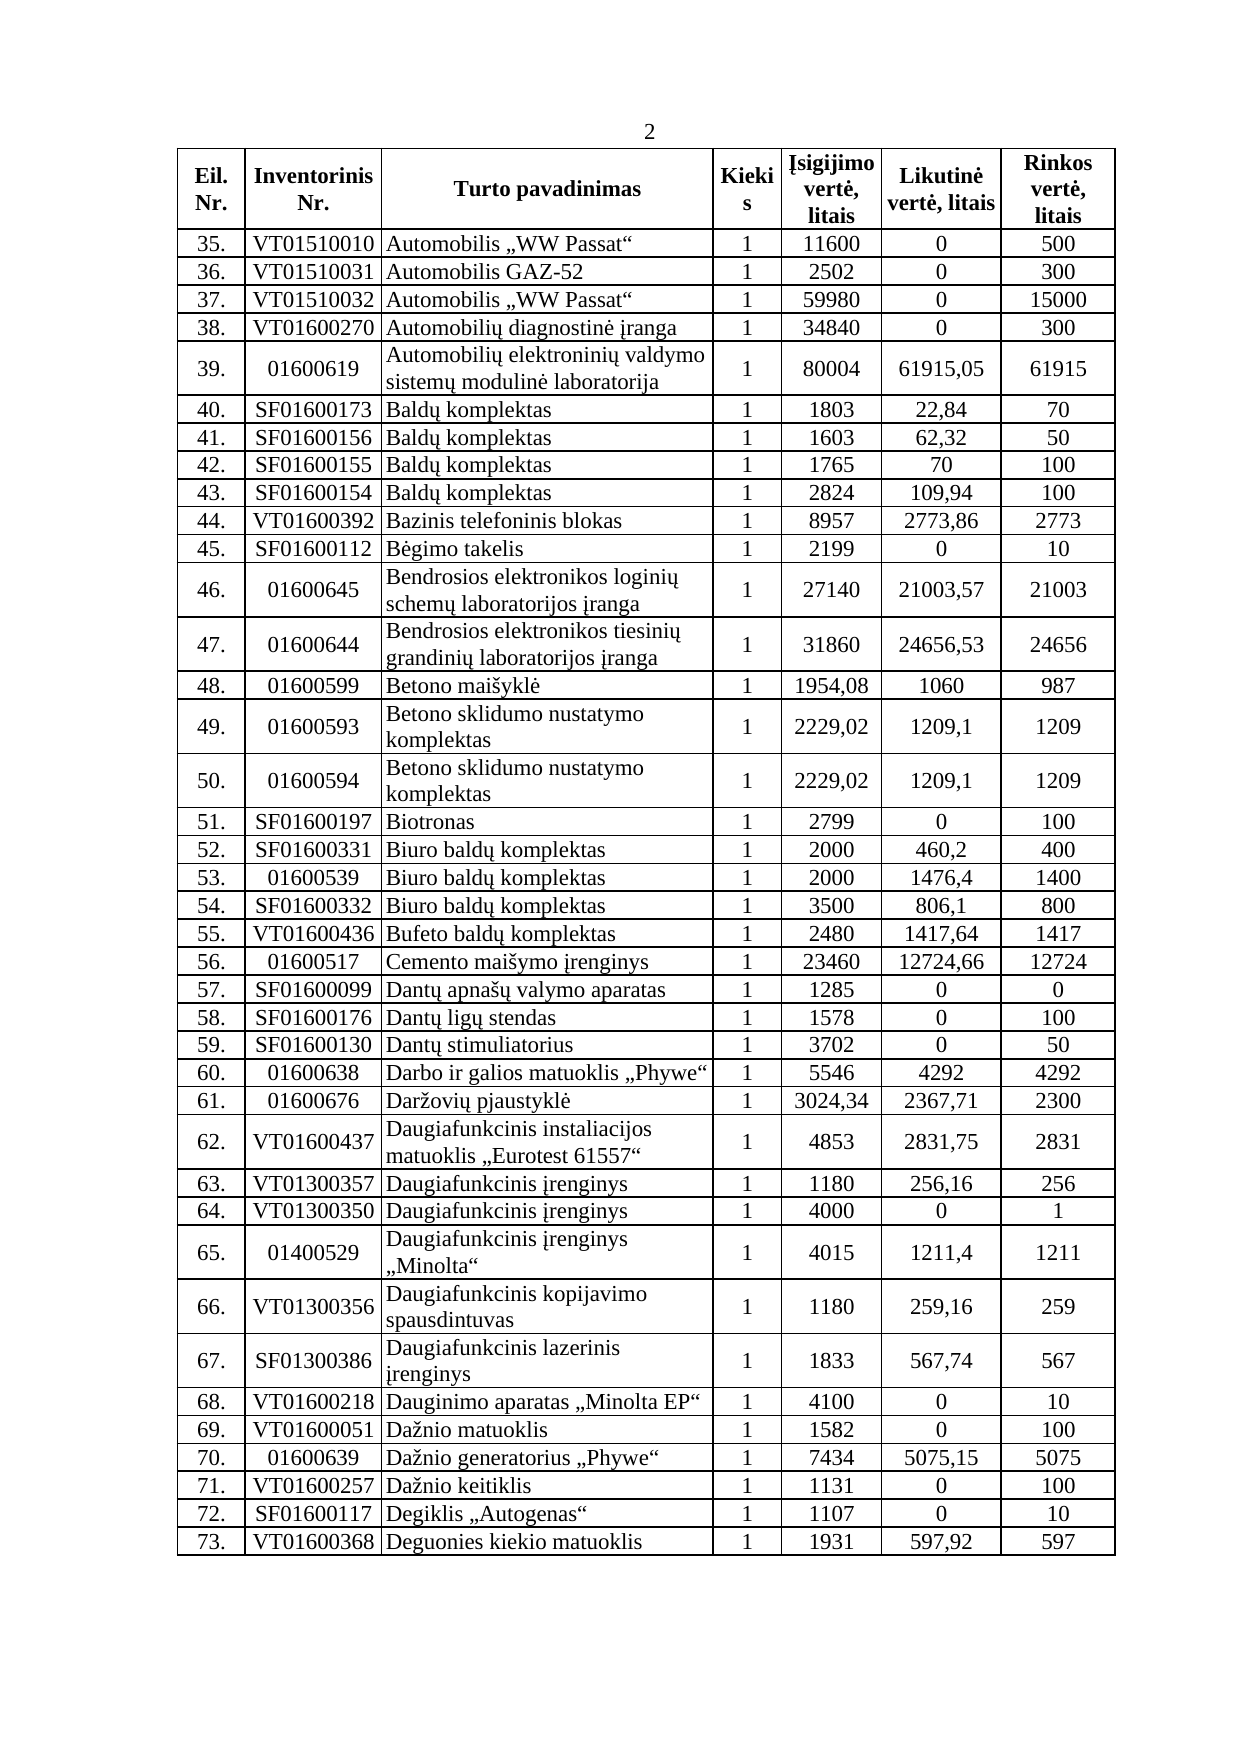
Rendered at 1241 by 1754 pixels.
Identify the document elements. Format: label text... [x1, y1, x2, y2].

table_cell SF01300386 [246, 1334, 381, 1387]
table_cell 597,92 [882, 1528, 1000, 1554]
table_cell Dantų apnašų valymo aparatas [382, 976, 712, 1002]
table_cell VT01510010 [246, 230, 381, 256]
table_cell 61. [178, 1087, 244, 1114]
table_cell 01600539 [246, 864, 381, 890]
table_cell SF01600331 [246, 836, 381, 862]
table_cell 1 [714, 920, 781, 946]
table_cell 1 [714, 1444, 781, 1470]
table_cell 65. [178, 1226, 244, 1278]
table_cell 100 [1002, 480, 1114, 506]
table_cell 61915 [1002, 342, 1114, 394]
table_header Turto pavadinimas [382, 149, 712, 228]
table_cell 10 [1002, 1500, 1114, 1526]
table_cell 1131 [782, 1472, 881, 1498]
table_cell 1180 [782, 1170, 881, 1196]
table_cell 2773,86 [882, 507, 1000, 534]
table_cell 1 [714, 1472, 781, 1498]
table_cell VT01300356 [246, 1280, 381, 1332]
table_cell 1833 [782, 1334, 881, 1387]
table_cell Baldų komplektas [382, 396, 712, 422]
table_cell 42. [178, 452, 244, 478]
table_cell 300 [1002, 258, 1114, 284]
table_header Likutinė vertė, litais [882, 149, 1000, 228]
table_cell 21003,57 [882, 563, 1000, 616]
table_cell 0 [882, 230, 1000, 256]
table_cell 40. [178, 396, 244, 422]
table_cell Biuro baldų komplektas [382, 892, 712, 918]
table_cell 1 [714, 507, 781, 534]
table_header Kiekis [714, 149, 781, 228]
table_cell SF01600130 [246, 1032, 381, 1058]
table_cell Dažnio matuoklis [382, 1416, 712, 1442]
table_header Inventorinis Nr. [246, 149, 381, 228]
table_cell SF01600154 [246, 480, 381, 506]
table_cell Bendrosios elektronikos tiesinių grandinių laboratorijos įranga [382, 618, 712, 670]
table_cell 01600638 [246, 1060, 381, 1086]
table_cell 0 [882, 1032, 1000, 1058]
table_cell Bendrosios elektronikos loginių schemų laboratorijos įranga [382, 563, 712, 616]
table_cell 1 [714, 754, 781, 807]
table_cell Baldų komplektas [382, 452, 712, 478]
table_cell 1 [714, 1198, 781, 1224]
table_cell 1 [714, 892, 781, 918]
table_cell Automobilis „WW Passat“ [382, 286, 712, 312]
table_cell 35. [178, 230, 244, 256]
table_cell Betono sklidumo nustatymo komplektas [382, 754, 712, 807]
table_cell 2000 [782, 864, 881, 890]
table_cell 46. [178, 563, 244, 616]
table_cell 7434 [782, 1444, 881, 1470]
table_cell 62,32 [882, 424, 1000, 450]
table_cell VT01600392 [246, 507, 381, 534]
table_cell 27140 [782, 563, 881, 616]
table_cell 0 [882, 286, 1000, 312]
table_cell 01600599 [246, 672, 381, 698]
table_cell 567,74 [882, 1334, 1000, 1387]
table_cell 8957 [782, 507, 881, 534]
table_cell 01600593 [246, 700, 381, 752]
table_cell 1803 [782, 396, 881, 422]
table_cell 2831,75 [882, 1115, 1000, 1168]
table_cell 49. [178, 700, 244, 752]
table_cell 100 [1002, 808, 1114, 834]
table_cell 1 [714, 1004, 781, 1030]
table_cell 0 [1002, 976, 1114, 1002]
table_cell 61915,05 [882, 342, 1000, 394]
table_cell Bazinis telefoninis blokas [382, 507, 712, 534]
table_cell 1 [714, 452, 781, 478]
table_cell Baldų komplektas [382, 424, 712, 450]
table_cell 1 [714, 314, 781, 340]
table_cell 0 [882, 1198, 1000, 1224]
table_cell 1 [714, 480, 781, 506]
table_cell 1578 [782, 1004, 881, 1030]
table_cell SF01600117 [246, 1500, 381, 1526]
table_cell 0 [882, 1472, 1000, 1498]
table_cell 1765 [782, 452, 881, 478]
table_cell 1211,4 [882, 1226, 1000, 1278]
table_cell 1180 [782, 1280, 881, 1332]
table_cell 4015 [782, 1226, 881, 1278]
table_cell 01600676 [246, 1087, 381, 1114]
table_cell VT01600218 [246, 1388, 381, 1414]
table_cell 12724 [1002, 948, 1114, 974]
table_cell 71. [178, 1472, 244, 1498]
table_cell 500 [1002, 230, 1114, 256]
table_cell 1 [714, 258, 781, 284]
table_cell Automobilis GAZ-52 [382, 258, 712, 284]
table_cell 2229,02 [782, 700, 881, 752]
table_cell Dažnio keitiklis [382, 1472, 712, 1498]
table_cell 1 [714, 1170, 781, 1196]
table_cell 1 [714, 1032, 781, 1058]
table_cell 44. [178, 507, 244, 534]
table_cell Bėgimo takelis [382, 535, 712, 562]
table_cell 1 [714, 424, 781, 450]
table_cell Automobilių elektroninių valdymo sistemų modulinė laboratorija [382, 342, 712, 394]
table_cell VT01600368 [246, 1528, 381, 1554]
table_cell 01600645 [246, 563, 381, 616]
table_cell 256,16 [882, 1170, 1000, 1196]
table_header Įsigijimo vertė, litais [782, 149, 881, 228]
table_cell VT01510032 [246, 286, 381, 312]
table_cell Biuro baldų komplektas [382, 864, 712, 890]
table_cell 50. [178, 754, 244, 807]
table_cell 1400 [1002, 864, 1114, 890]
table_cell 54. [178, 892, 244, 918]
table_cell 1 [714, 976, 781, 1002]
table_cell 0 [882, 1388, 1000, 1414]
table_cell 62. [178, 1115, 244, 1168]
table_cell 2480 [782, 920, 881, 946]
table_cell 2229,02 [782, 754, 881, 807]
table_cell Daugiafunkcinis įrenginys [382, 1198, 712, 1224]
table_cell SF01600099 [246, 976, 381, 1002]
table_cell 1209,1 [882, 754, 1000, 807]
table_cell 43. [178, 480, 244, 506]
table_cell 100 [1002, 1004, 1114, 1030]
table_cell Daugiafunkcinis kopijavimo spausdintuvas [382, 1280, 712, 1332]
table_cell 57. [178, 976, 244, 1002]
table_cell 38. [178, 314, 244, 340]
table_cell 73. [178, 1528, 244, 1554]
table_cell 567 [1002, 1334, 1114, 1387]
table_cell Automobilis „WW Passat“ [382, 230, 712, 256]
table_cell 10 [1002, 1388, 1114, 1414]
table_cell 55. [178, 920, 244, 946]
table_cell 51. [178, 808, 244, 834]
table_cell 100 [1002, 1416, 1114, 1442]
table_cell Automobilių diagnostinė įranga [382, 314, 712, 340]
table_cell Daugiafunkcinis įrenginys „Minolta“ [382, 1226, 712, 1278]
table_cell 1582 [782, 1416, 881, 1442]
table_cell 800 [1002, 892, 1114, 918]
table_cell 15000 [1002, 286, 1114, 312]
table_cell 109,94 [882, 480, 1000, 506]
table_cell 1 [714, 864, 781, 890]
table_cell 37. [178, 286, 244, 312]
table_cell SF01600155 [246, 452, 381, 478]
table_cell 69. [178, 1416, 244, 1442]
table_cell 4000 [782, 1198, 881, 1224]
table_cell VT01600436 [246, 920, 381, 946]
table_cell 1954,08 [782, 672, 881, 698]
table_cell 1 [714, 1528, 781, 1554]
table_cell 0 [882, 1500, 1000, 1526]
table_cell 63. [178, 1170, 244, 1196]
table_cell 3500 [782, 892, 881, 918]
table_cell 100 [1002, 1472, 1114, 1498]
table_cell 400 [1002, 836, 1114, 862]
table_cell 64. [178, 1198, 244, 1224]
table_cell 1211 [1002, 1226, 1114, 1278]
table_cell Biuro baldų komplektas [382, 836, 712, 862]
table_cell 2824 [782, 480, 881, 506]
table_cell 597 [1002, 1528, 1114, 1554]
table_cell 1 [714, 1115, 781, 1168]
table_cell SF01600173 [246, 396, 381, 422]
table_cell 52. [178, 836, 244, 862]
table_cell Darbo ir galios matuoklis „Phywe“ [382, 1060, 712, 1086]
table_cell Daugiafunkcinis instaliacijos matuoklis „Eurotest 61557“ [382, 1115, 712, 1168]
table_cell 1209,1 [882, 700, 1000, 752]
table_cell 60. [178, 1060, 244, 1086]
table_cell 0 [882, 1416, 1000, 1442]
table_cell 1209 [1002, 754, 1114, 807]
table_cell 1 [1002, 1198, 1114, 1224]
table_cell SF01600176 [246, 1004, 381, 1030]
table_cell 1 [714, 1388, 781, 1414]
table_cell 1285 [782, 976, 881, 1002]
table_cell 2367,71 [882, 1087, 1000, 1114]
table_cell 01600619 [246, 342, 381, 394]
table_cell 41. [178, 424, 244, 450]
table_cell SF01600156 [246, 424, 381, 450]
table_cell 1 [714, 700, 781, 752]
table_cell 987 [1002, 672, 1114, 698]
table_cell 5546 [782, 1060, 881, 1086]
table_cell 3024,34 [782, 1087, 881, 1114]
table_cell 10 [1002, 535, 1114, 562]
table_header Rinkos vertė, litais [1002, 149, 1114, 228]
table_cell 1417,64 [882, 920, 1000, 946]
table_cell 2773 [1002, 507, 1114, 534]
table_cell 48. [178, 672, 244, 698]
table_cell 1 [714, 563, 781, 616]
table_cell 1417 [1002, 920, 1114, 946]
table_cell 460,2 [882, 836, 1000, 862]
table_cell Biotronas [382, 808, 712, 834]
table_cell 0 [882, 258, 1000, 284]
table_cell 5075 [1002, 1444, 1114, 1470]
table_cell 47. [178, 618, 244, 670]
table_cell 21003 [1002, 563, 1114, 616]
table_cell 2799 [782, 808, 881, 834]
table_cell Betono maišyklė [382, 672, 712, 698]
table_cell 01600639 [246, 1444, 381, 1470]
table_cell 1 [714, 1416, 781, 1442]
table_cell 1 [714, 948, 781, 974]
table_cell 256 [1002, 1170, 1114, 1196]
table_cell 259 [1002, 1280, 1114, 1332]
table_cell 1 [714, 230, 781, 256]
table_cell 1107 [782, 1500, 881, 1526]
table_cell Daržovių pjaustyklė [382, 1087, 712, 1114]
table_cell 1476,4 [882, 864, 1000, 890]
table_cell 01600644 [246, 618, 381, 670]
table_cell Bufeto baldų komplektas [382, 920, 712, 946]
table_cell Dauginimo aparatas „Minolta EP“ [382, 1388, 712, 1414]
table_cell 56. [178, 948, 244, 974]
table_cell 1 [714, 535, 781, 562]
table_cell SF01600332 [246, 892, 381, 918]
table_cell Daugiafunkcinis lazerinis įrenginys [382, 1334, 712, 1387]
table_cell 1 [714, 1280, 781, 1332]
table_cell Dažnio generatorius „Phywe“ [382, 1444, 712, 1470]
table_cell 0 [882, 808, 1000, 834]
table_cell 50 [1002, 424, 1114, 450]
table_cell 300 [1002, 314, 1114, 340]
table_cell 01600594 [246, 754, 381, 807]
table_cell 4292 [1002, 1060, 1114, 1086]
table_cell 1 [714, 1500, 781, 1526]
table_cell 24656,53 [882, 618, 1000, 670]
table_cell 59980 [782, 286, 881, 312]
table_cell 1 [714, 396, 781, 422]
table_cell 2502 [782, 258, 881, 284]
table_cell 31860 [782, 618, 881, 670]
table_cell 68. [178, 1388, 244, 1414]
table_cell SF01600112 [246, 535, 381, 562]
table_cell 80004 [782, 342, 881, 394]
table_cell VT01300357 [246, 1170, 381, 1196]
table_cell 1 [714, 1060, 781, 1086]
table_header Eil. Nr. [178, 149, 244, 228]
table_cell 3702 [782, 1032, 881, 1058]
table_cell 01400529 [246, 1226, 381, 1278]
table_cell Daugiafunkcinis įrenginys [382, 1170, 712, 1196]
table_cell 11600 [782, 230, 881, 256]
table_cell VT01600270 [246, 314, 381, 340]
table_cell 100 [1002, 452, 1114, 478]
table_cell Dantų stimuliatorius [382, 1032, 712, 1058]
table_cell 1603 [782, 424, 881, 450]
table_cell 53. [178, 864, 244, 890]
table_cell 1931 [782, 1528, 881, 1554]
table_cell 72. [178, 1500, 244, 1526]
table_cell 1 [714, 808, 781, 834]
table_cell VT01300350 [246, 1198, 381, 1224]
table_cell 2831 [1002, 1115, 1114, 1168]
table_cell VT01510031 [246, 258, 381, 284]
table_cell SF01600197 [246, 808, 381, 834]
table_cell 0 [882, 976, 1000, 1002]
table_cell 1 [714, 286, 781, 312]
table_cell 1 [714, 342, 781, 394]
table_cell 0 [882, 314, 1000, 340]
table_cell 67. [178, 1334, 244, 1387]
table_cell 1 [714, 1226, 781, 1278]
table_cell VT01600051 [246, 1416, 381, 1442]
table_cell 4853 [782, 1115, 881, 1168]
table_cell Degiklis „Autogenas“ [382, 1500, 712, 1526]
table_cell 39. [178, 342, 244, 394]
table_cell 1 [714, 1334, 781, 1387]
table_cell 70 [882, 452, 1000, 478]
table_cell 01600517 [246, 948, 381, 974]
table_cell Cemento maišymo įrenginys [382, 948, 712, 974]
table_cell 806,1 [882, 892, 1000, 918]
table_cell 259,16 [882, 1280, 1000, 1332]
table_cell 1 [714, 618, 781, 670]
table_cell Betono sklidumo nustatymo komplektas [382, 700, 712, 752]
table_cell Dantų ligų stendas [382, 1004, 712, 1030]
table_cell Deguonies kiekio matuoklis [382, 1528, 712, 1554]
table_cell 1060 [882, 672, 1000, 698]
table_cell 66. [178, 1280, 244, 1332]
table_cell 0 [882, 1004, 1000, 1030]
table_cell 2000 [782, 836, 881, 862]
table_cell 0 [882, 535, 1000, 562]
table_cell 4292 [882, 1060, 1000, 1086]
table_cell VT01600257 [246, 1472, 381, 1498]
table_cell 1 [714, 672, 781, 698]
table_cell 24656 [1002, 618, 1114, 670]
table_cell 1 [714, 1087, 781, 1114]
table_cell 1209 [1002, 700, 1114, 752]
table_cell VT01600437 [246, 1115, 381, 1168]
table_cell 70 [1002, 396, 1114, 422]
table_cell Baldų komplektas [382, 480, 712, 506]
table_cell 50 [1002, 1032, 1114, 1058]
table_cell 2300 [1002, 1087, 1114, 1114]
table_cell 4100 [782, 1388, 881, 1414]
table_cell 59. [178, 1032, 244, 1058]
table_cell 1 [714, 836, 781, 862]
table_cell 5075,15 [882, 1444, 1000, 1470]
table_cell 45. [178, 535, 244, 562]
table_cell 12724,66 [882, 948, 1000, 974]
table_cell 70. [178, 1444, 244, 1470]
table_cell 34840 [782, 314, 881, 340]
table_cell 2199 [782, 535, 881, 562]
table_cell 36. [178, 258, 244, 284]
table_cell 23460 [782, 948, 881, 974]
table_cell 58. [178, 1004, 244, 1030]
table_cell 22,84 [882, 396, 1000, 422]
